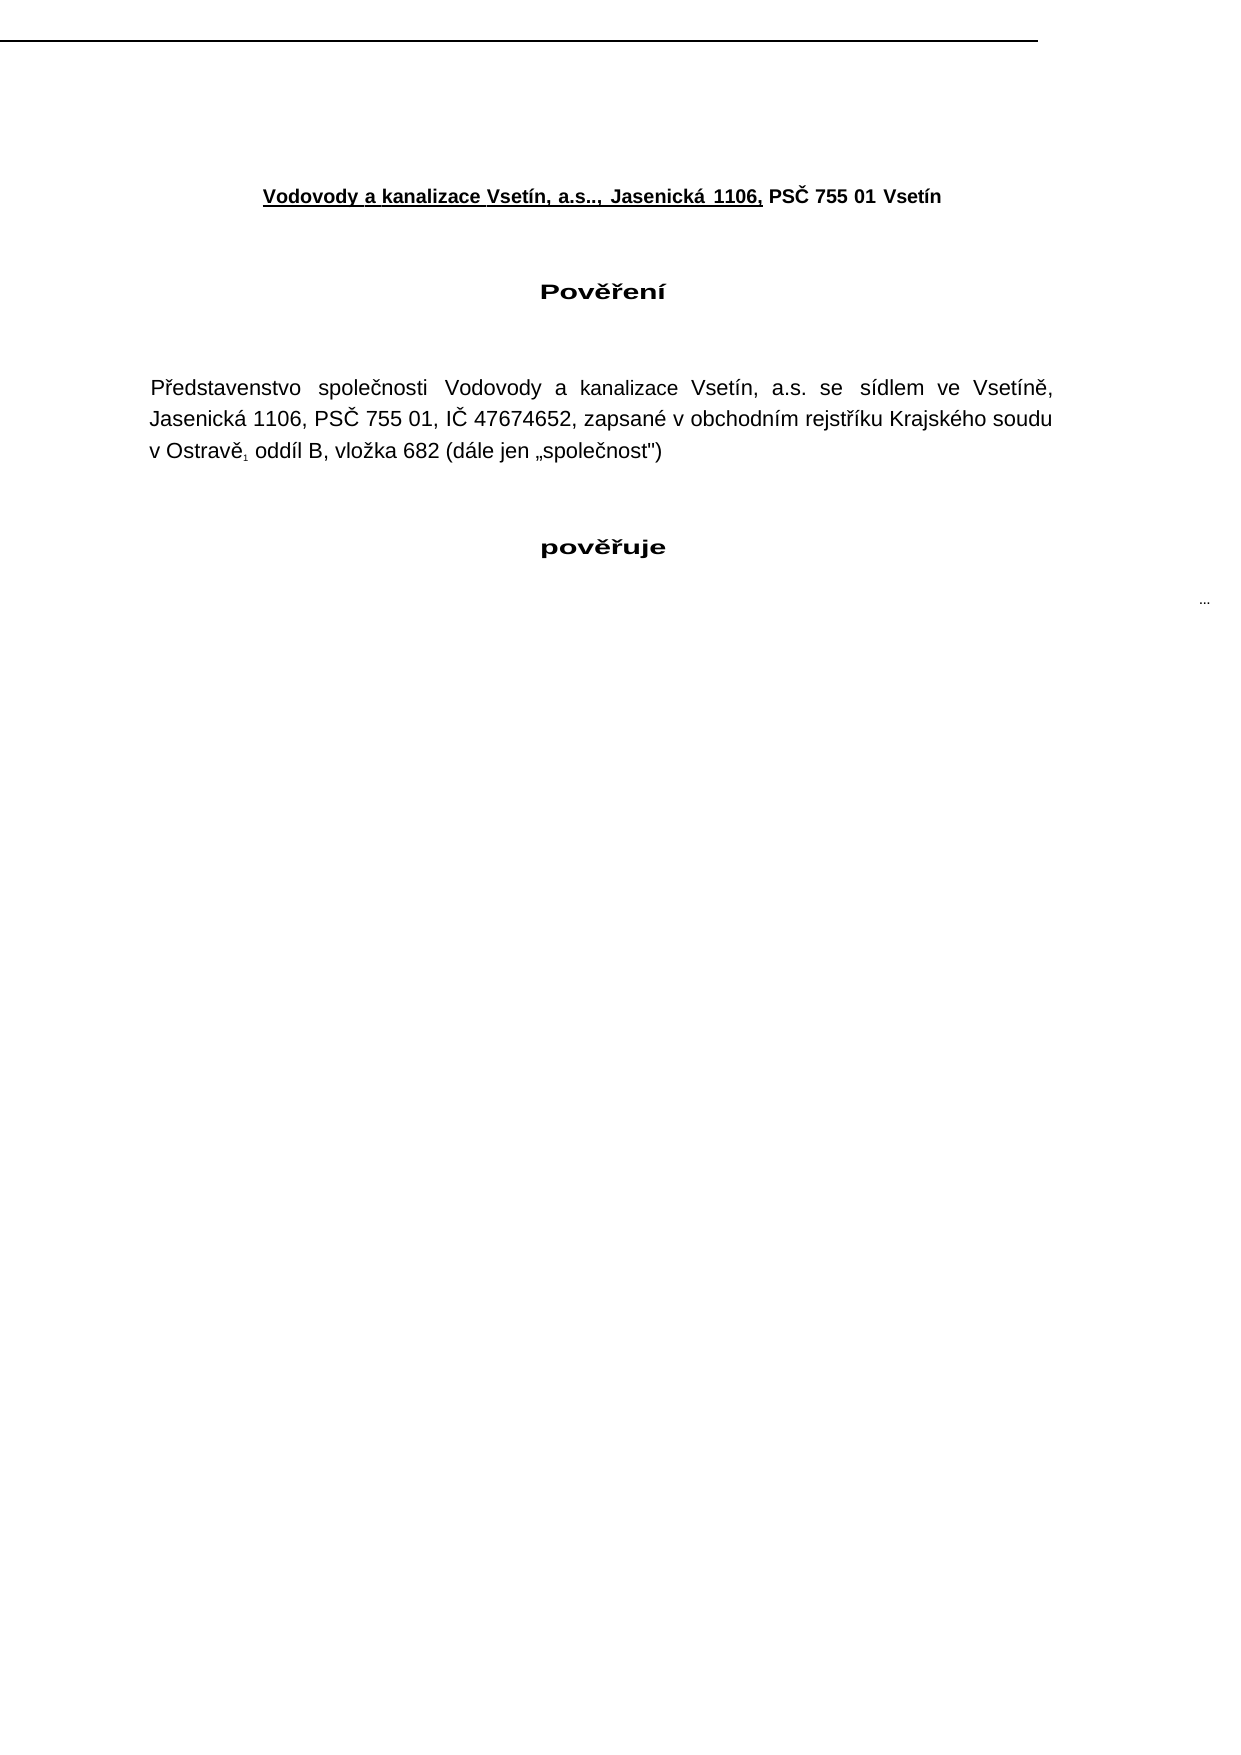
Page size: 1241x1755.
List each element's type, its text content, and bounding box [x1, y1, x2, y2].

subtitle pověřuje [203, 536, 1003, 559]
text Vodovody a kanalizace Vsetín, a.s.., Jasenická 1106, PSČ 755 01 Vsetín [201, 185, 1003, 208]
text ... [0, 589, 1211, 608]
text Pověření [202, 279, 1003, 303]
text Představenstvo společnosti Vodovody a kanalizace Vsetín, a.s. se sídlem ve Vsetíně, Jasenická 1106, PSČ 755 01, IČ 47674652, zapsané v obchodním rejstříku Krajského soudu v Ostravě1 oddíl B, vložka 682 (dále jen „společnost") [149, 375, 1053, 464]
